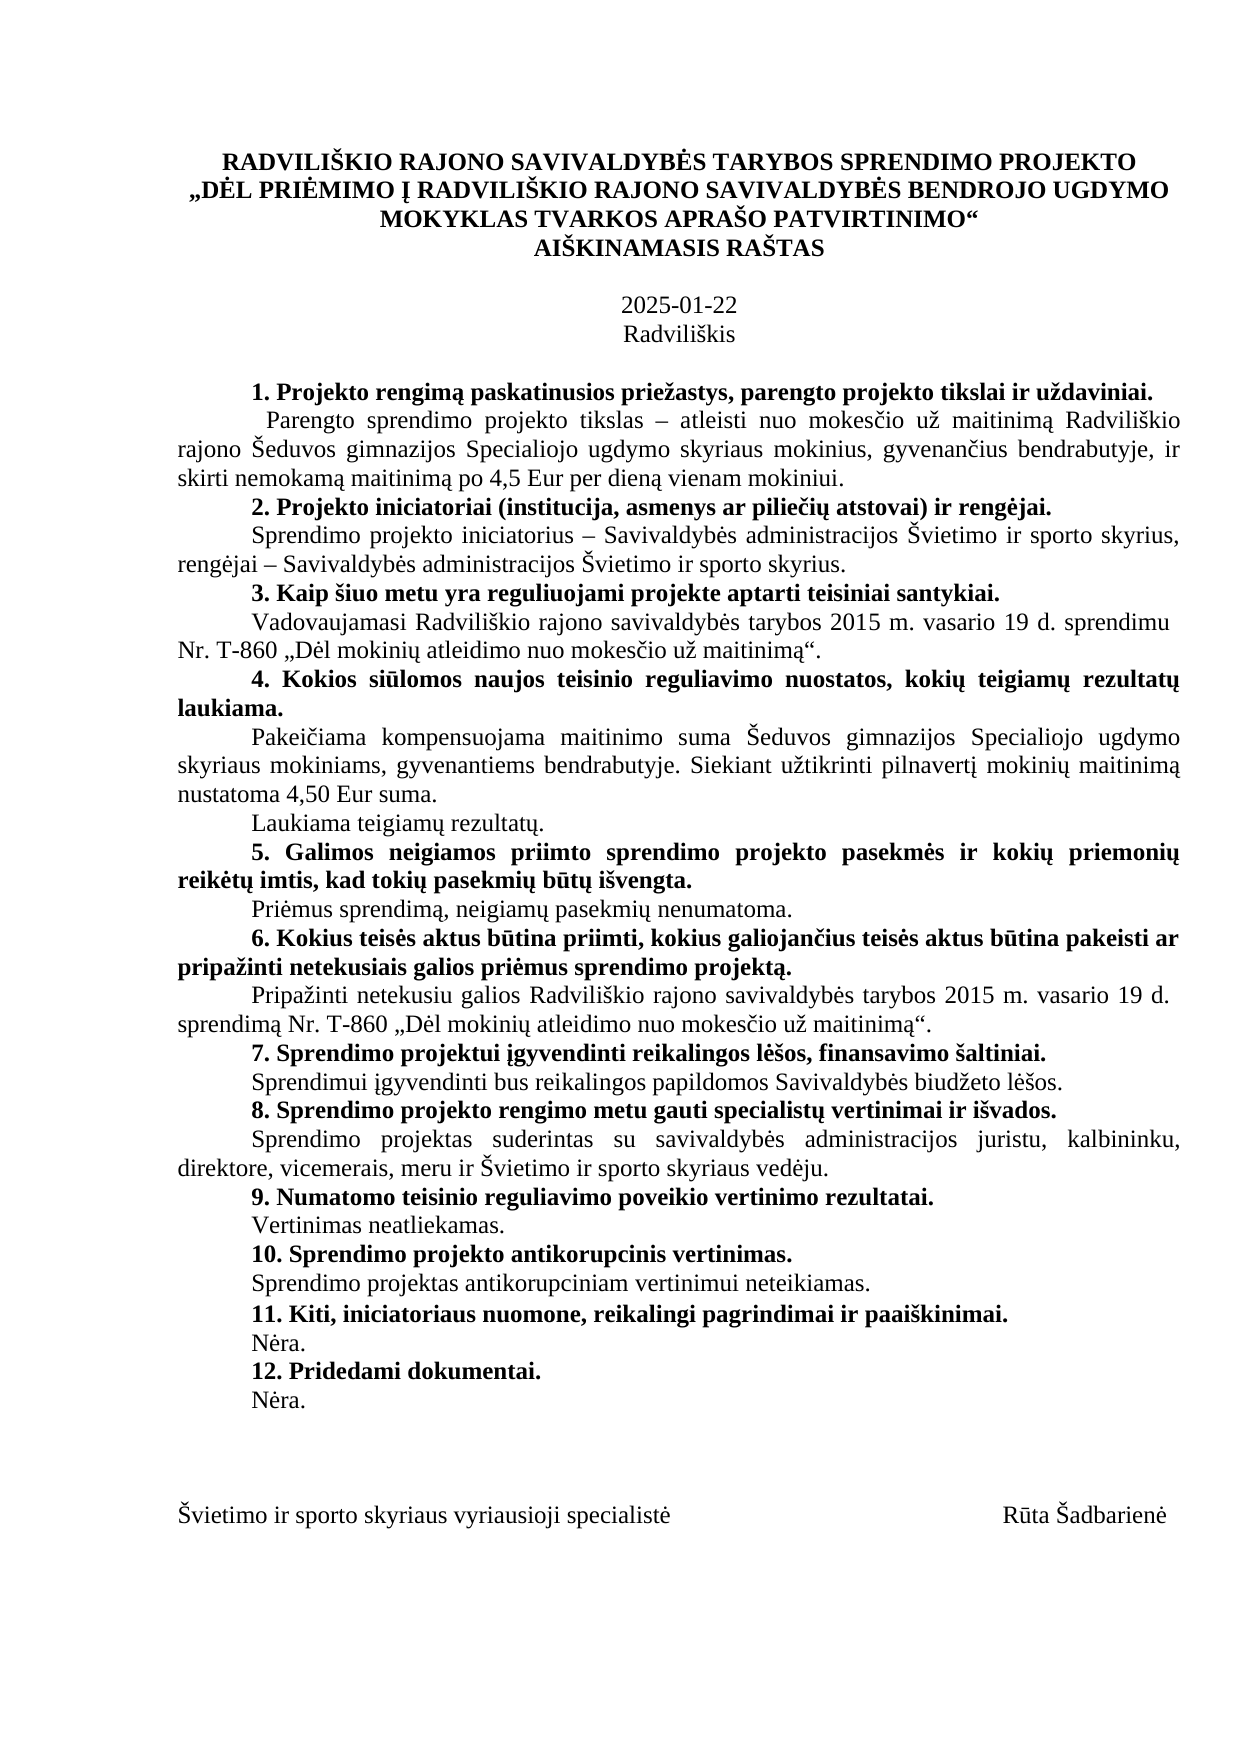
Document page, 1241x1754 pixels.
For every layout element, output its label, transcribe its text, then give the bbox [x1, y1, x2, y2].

text 11. Kiti, iniciatoriaus nuomone, reikalingi pagrindimai ir paaiškinimai. [177, 1299, 1181, 1328]
text Sprendimo projekto iniciatorius – Savivaldybės administracijos Švietimo ir sporto skyrius, rengėjai – Savivaldybės administracijos Švietimo ir sporto skyrius. [177, 521, 1181, 578]
text Priėmus sprendimą, neigiamų pasekmių nenumatoma. [177, 894, 1181, 923]
text Radviliškis [177, 319, 1181, 348]
text Pripažinti netekusiu galios Radviliškio rajono savivaldybės tarybos 2015 m. vasario 19 d. sprendimą Nr. T-860 „Dėl mokinių atleidimo nuo mokesčio už maitinimą“. [177, 981, 1170, 1038]
text 2025-01-22 [177, 291, 1181, 319]
text AIŠKINAMASIS RAŠTAS [177, 233, 1181, 262]
text 9. Numatomo teisinio reguliavimo poveikio vertinimo rezultatai. [177, 1182, 1181, 1211]
text 5. Galimos neigiamos priimto sprendimo projekto pasekmės ir kokių priemonių reikėtų imtis, kad tokių pasekmių būtų išvengta. [177, 837, 1181, 894]
text Pakeičiama kompensuojama maitinimo suma Šeduvos gimnazijos Specialiojo ugdymo skyriaus mokiniams, gyvenantiems bendrabutyje. Siekiant užtikrinti pilnavertį mokinių maitinimą nustatoma 4,50 Eur suma. [177, 722, 1181, 808]
text 12. Pridedami dokumentai. [177, 1356, 1181, 1385]
text 3. Kaip šiuo metu yra reguliuojami projekte aptarti teisiniai santykiai. [177, 578, 1181, 607]
text Laukiama teigiamų rezultatų. [177, 808, 1181, 837]
text Sprendimo projektas suderintas su savivaldybės administracijos juristu, kalbininku, direktore, vicemerais, meru ir Švietimo ir sporto skyriaus vedėju. [177, 1124, 1181, 1182]
text Parengto sprendimo projekto tikslas – atleisti nuo mokesčio už maitinimą Radviliškio rajono Šeduvos gimnazijos Specialiojo ugdymo skyriaus mokinius, gyvenančius bendrabutyje, ir skirti nemokamą maitinimą po 4,5 Eur per dieną vienam mokiniui. [177, 406, 1181, 492]
text 1. Projekto rengimą paskatinusios priežastys, parengto projekto tikslai ir uždaviniai. [177, 377, 1181, 406]
text 4. Kokios siūlomos naujos teisinio reguliavimo nuostatos, kokių teigiamų rezultatų laukiama. [177, 664, 1181, 722]
text 6. Kokius teisės aktus būtina priimti, kokius galiojančius teisės aktus būtina pakeisti ar pripažinti netekusiais galios priėmus sprendimo projektą. [177, 923, 1181, 981]
text 2. Projekto iniciatoriai (institucija, asmenys ar piliečių atstovai) ir rengėjai. [177, 492, 1181, 521]
text „dĖL PRIĖMIMO Į RADVILIŠKIO RAJONO SAVIVALDYBĖS BENDROJO UGDYMO MOKYKLAS TVARKOS APRAŠO PATVIRTINIMO“ [177, 176, 1181, 233]
text 8. Sprendimo projekto rengimo metu gauti specialistų vertinimai ir išvados. [177, 1096, 1181, 1124]
text Sprendimui įgyvendinti bus reikalingos papildomos Savivaldybės biudžeto lėšos. [177, 1067, 1181, 1096]
text Vertinimas neatliekamas. [177, 1211, 1181, 1239]
text RADVILIŠKIO RAJONO savivaldybės tarybOS SPRENDIMO PROJEKTO [177, 147, 1181, 176]
text Sprendimo projektas antikorupciniam vertinimui neteikiamas. [177, 1268, 1181, 1297]
text 10. Sprendimo projekto antikorupcinis vertinimas. [177, 1239, 1181, 1268]
text 7. Sprendimo projektui įgyvendinti reikalingos lėšos, finansavimo šaltiniai. [177, 1038, 1181, 1067]
text Nėra. [177, 1385, 1181, 1414]
text Nėra. [177, 1328, 1181, 1356]
text Vadovaujamasi Radviliškio rajono savivaldybės tarybos 2015 m. vasario 19 d. sprendimu Nr. T-860 „Dėl mokinių atleidimo nuo mokesčio už maitinimą“. [177, 607, 1170, 664]
text Švietimo ir sporto skyriaus vyriausioji specialistė Rūta Šadbarienė [177, 1500, 1181, 1529]
